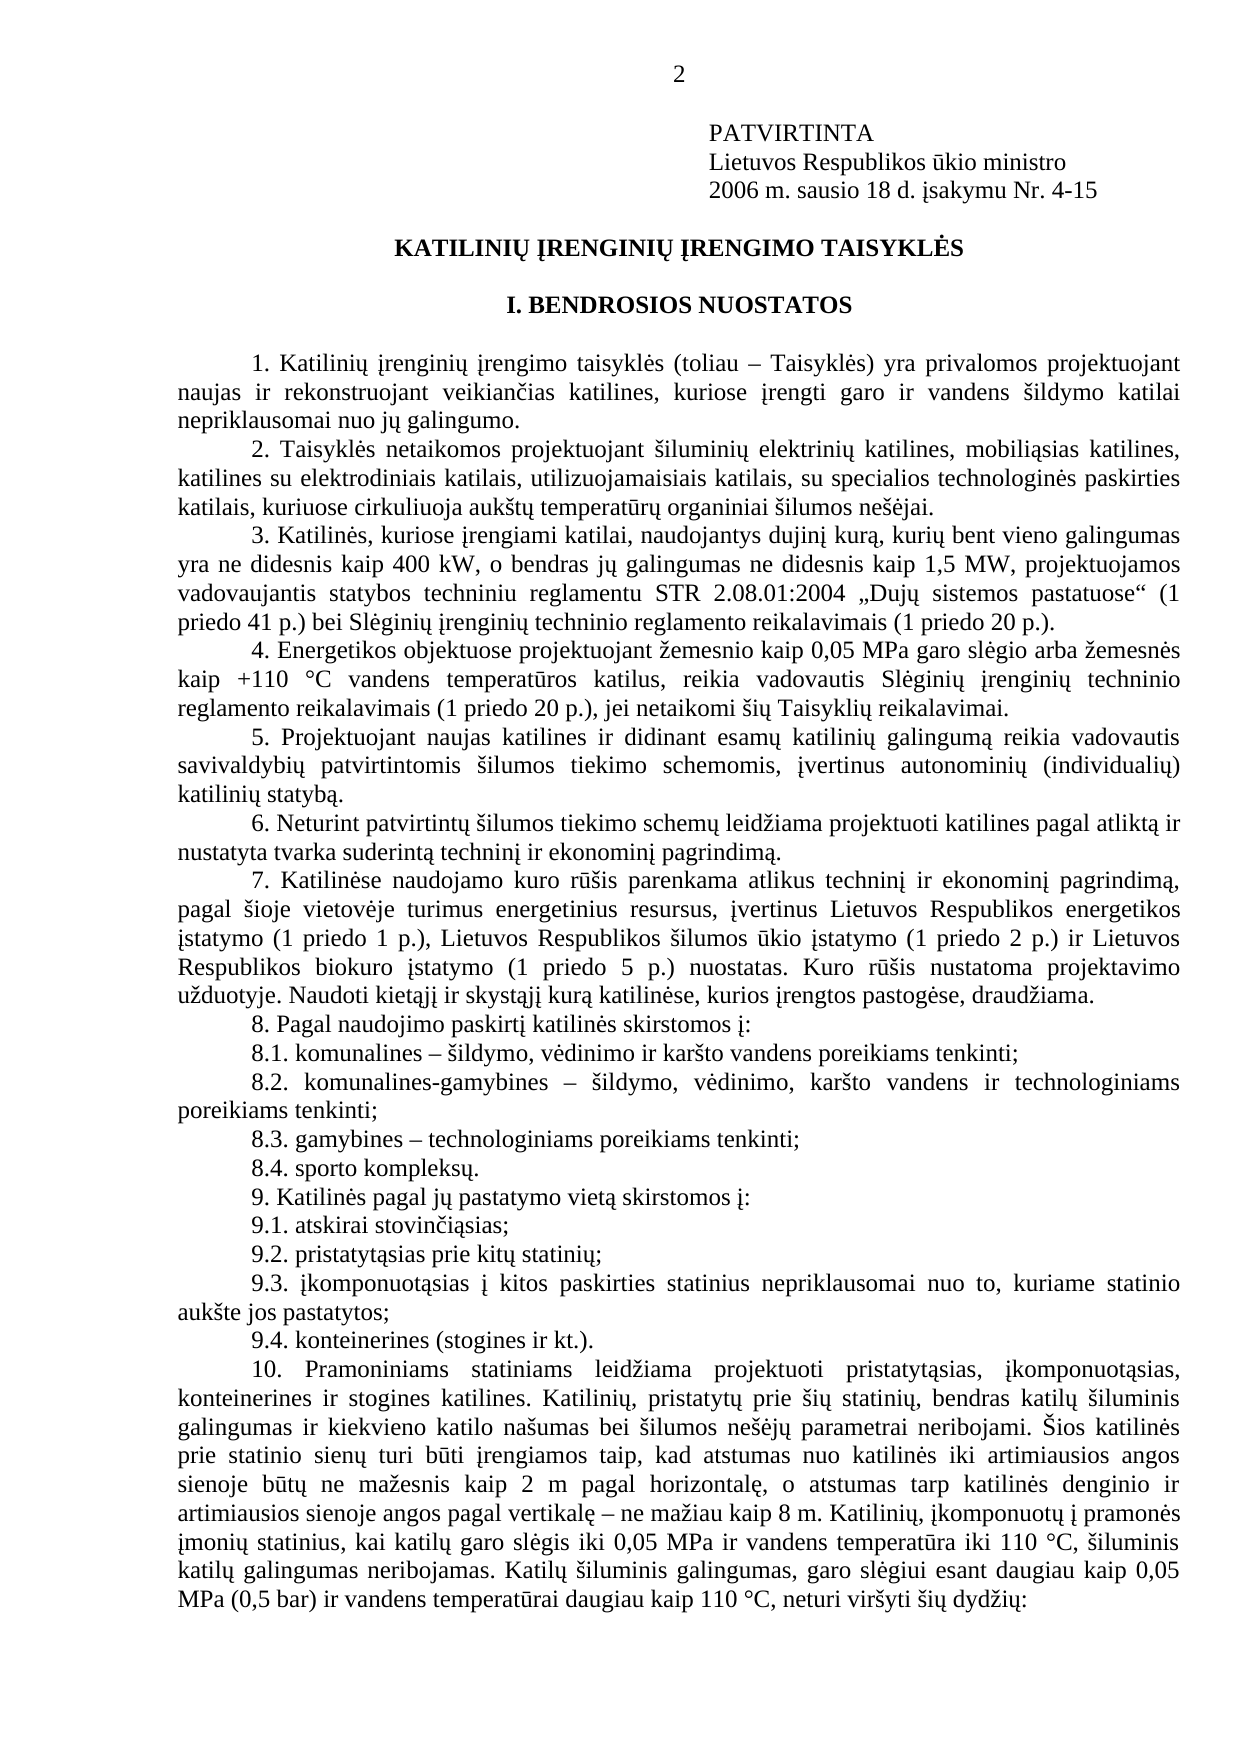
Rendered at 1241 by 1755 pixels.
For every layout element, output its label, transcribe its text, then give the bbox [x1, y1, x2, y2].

text KATILINIŲ ĮRENGINIŲ ĮRENGIMO TAISYKLĖS [177, 233, 1181, 262]
text PATVIRTINTA [709, 118, 1181, 147]
text 7. Katilinėse naudojamo kuro rūšis parenkama atlikus techninį ir ekonominį pagrindimą, pagal šioje vietovėje turimus energetinius resursus, įvertinus Lietuvos Respublikos energetikos įstatymo (1 priedo 1 p.), Lietuvos Respublikos šilumos ūkio įstatymo (1 priedo 2 p.) ir Lietuvos Respublikos biokuro įstatymo (1 priedo 5 p.) nuostatas. Kuro rūšis nustatoma projektavimo užduotyje. Naudoti kietąjį ir skystąjį kurą katilinėse, kurios įrengtos pastogėse, draudžiama. [177, 866, 1181, 1009]
text 9. Katilinės pagal jų pastatymo vietą skirstomos į: [177, 1182, 1181, 1211]
text 8. Pagal naudojimo paskirtį katilinės skirstomos į: [177, 1009, 1181, 1038]
text 4. Energetikos objektuose projektuojant žemesnio kaip 0,05 MPa garo slėgio arba žemesnės kaip +110 °C vandens temperatūros katilus, reikia vadovautis Slėginių įrenginių techninio reglamento reikalavimais (1 priedo 20 p.), jei netaikomi šių Taisyklių reikalavimai. [177, 636, 1181, 722]
text 9.3. įkomponuotąsias į kitos paskirties statinius nepriklausomai nuo to, kuriame statinio aukšte jos pastatytos; [177, 1268, 1181, 1326]
text 9.1. atskirai stovinčiąsias; [177, 1211, 1181, 1239]
text 10. Pramoniniams statiniams leidžiama projektuoti pristatytąsias, įkomponuotąsias, konteinerines ir stogines katilines. Katilinių, pristatytų prie šių statinių, bendras katilų šiluminis galingumas ir kiekvieno katilo našumas bei šilumos nešėjų parametrai neribojami. Šios katilinės prie statinio sienų turi būti įrengiamos taip, kad atstumas nuo katilinės iki artimiausios angos sienoje būtų ne mažesnis kaip 2 m pagal horizontalę, o atstumas tarp katilinės denginio ir artimiausios sienoje angos pagal vertikalę – ne mažiau kaip 8 m. Katilinių, įkomponuotų į pramonės įmonių statinius, kai katilų garo slėgis iki 0,05 MPa ir vandens temperatūra iki 110 °C, šiluminis katilų galingumas neribojamas. Katilų šiluminis galingumas, garo slėgiui esant daugiau kaip 0,05 MPa (0,5 bar) ir vandens temperatūrai daugiau kaip 110 °C, neturi viršyti šių dydžių: [177, 1354, 1181, 1613]
text 6. Neturint patvirtintų šilumos tiekimo schemų leidžiama projektuoti katilines pagal atliktą ir nustatyta tvarka suderintą techninį ir ekonominį pagrindimą. [177, 808, 1181, 866]
text 2. Taisyklės netaikomos projektuojant šiluminių elektrinių katilines, mobiliąsias katilines, katilines su elektrodiniais katilais, utilizuojamaisiais katilais, su specialios technologinės paskirties katilais, kuriuose cirkuliuoja aukštų temperatūrų organiniai šilumos nešėjai. [177, 434, 1181, 521]
text 5. Projektuojant naujas katilines ir didinant esamų katilinių galingumą reikia vadovautis savivaldybių patvirtintomis šilumos tiekimo schemomis, įvertinus autonominių (individualių) katilinių statybą. [177, 722, 1181, 808]
text I. BENDROSIOS NUOSTATOS [177, 291, 1181, 319]
text 8.1. komunalines – šildymo, vėdinimo ir karšto vandens poreikiams tenkinti; [177, 1038, 1181, 1067]
text 1. Katilinių įrenginių įrengimo taisyklės (toliau – Taisyklės) yra privalomos projektuojant naujas ir rekonstruojant veikiančias katilines, kuriose įrengti garo ir vandens šildymo katilai nepriklausomai nuo jų galingumo. [177, 348, 1181, 434]
text 8.3. gamybines – technologiniams poreikiams tenkinti; [177, 1124, 1181, 1153]
text 8.2. komunalines-gamybines – šildymo, vėdinimo, karšto vandens ir technologiniams poreikiams tenkinti; [177, 1067, 1181, 1124]
text 2006 m. sausio 18 d. įsakymu Nr. 4-15 [177, 176, 1181, 204]
text 9.4. konteinerines (stogines ir kt.). [177, 1326, 1181, 1354]
text Lietuvos Respublikos ūkio ministro [177, 147, 1181, 176]
text 8.4. sporto kompleksų. [177, 1153, 1181, 1182]
text 3. Katilinės, kuriose įrengiami katilai, naudojantys dujinį kurą, kurių bent vieno galingumas yra ne didesnis kaip 400 kW, o bendras jų galingumas ne didesnis kaip 1,5 MW, projektuojamos vadovaujantis statybos techniniu reglamentu STR 2.08.01:2004 „Dujų sistemos pastatuose“ (1 priedo 41 p.) bei Slėginių įrenginių techninio reglamento reikalavimais (1 priedo 20 p.). [177, 521, 1181, 636]
text 9.2. pristatytąsias prie kitų statinių; [177, 1239, 1181, 1268]
